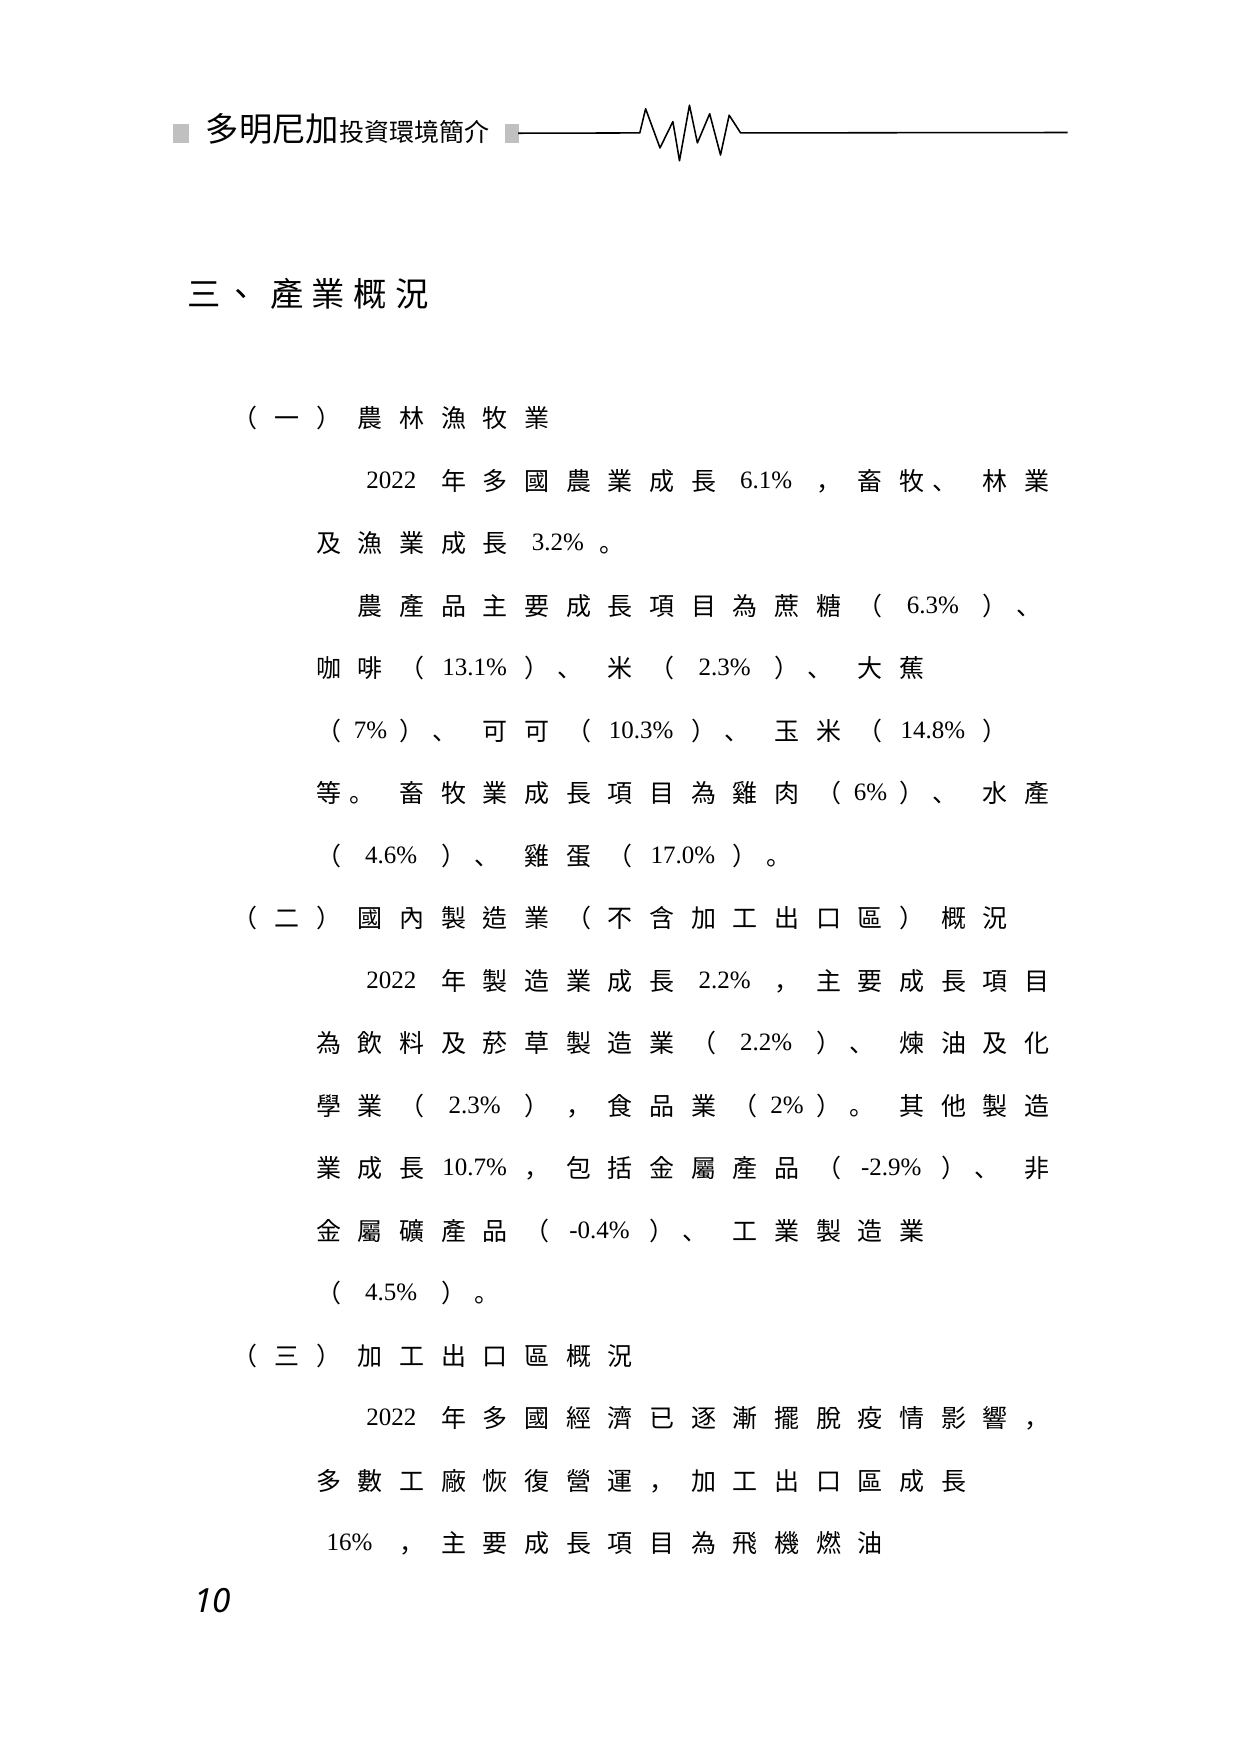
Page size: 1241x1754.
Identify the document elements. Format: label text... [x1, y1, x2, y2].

text （三）加工出口區概況 [207, 1313, 1058, 1375]
text 2022年製造業成長2.2%，主要成長項目為飲料及菸草製造業（2.2%）、煉油及化學業（2.3%），食品業（2%）。其他製造業成長10.7%，包括金屬產品（-2.9%）、非金屬礦產品（-0.4%）、工業製造業（4.5%）。 [281, 938, 1058, 1313]
text （二）國內製造業（不含加工出口區）概況 [207, 875, 1058, 938]
text 三、產業概況 [183, 250, 1058, 313]
text （一）農林漁牧業 [207, 375, 1058, 438]
text 2022年多國農業成長6.1%，畜牧、林業及漁業成長3.2%。 [281, 438, 1058, 563]
text 2022年多國經濟已逐漸擺脫疫情影響，多數工廠恢復營運，加工出口區成長16%，主要成長項目為飛機燃油 [281, 1375, 1058, 1563]
text 農產品主要成長項目為蔗糖（6.3%）、咖啡（13.1%）、米（2.3%）、大蕉（7%）、可可（10.3%）、玉米（14.8%）等。畜牧業成長項目為雞肉（6%）、水產（4.6%）、雞蛋（17.0%）。 [281, 563, 1058, 875]
